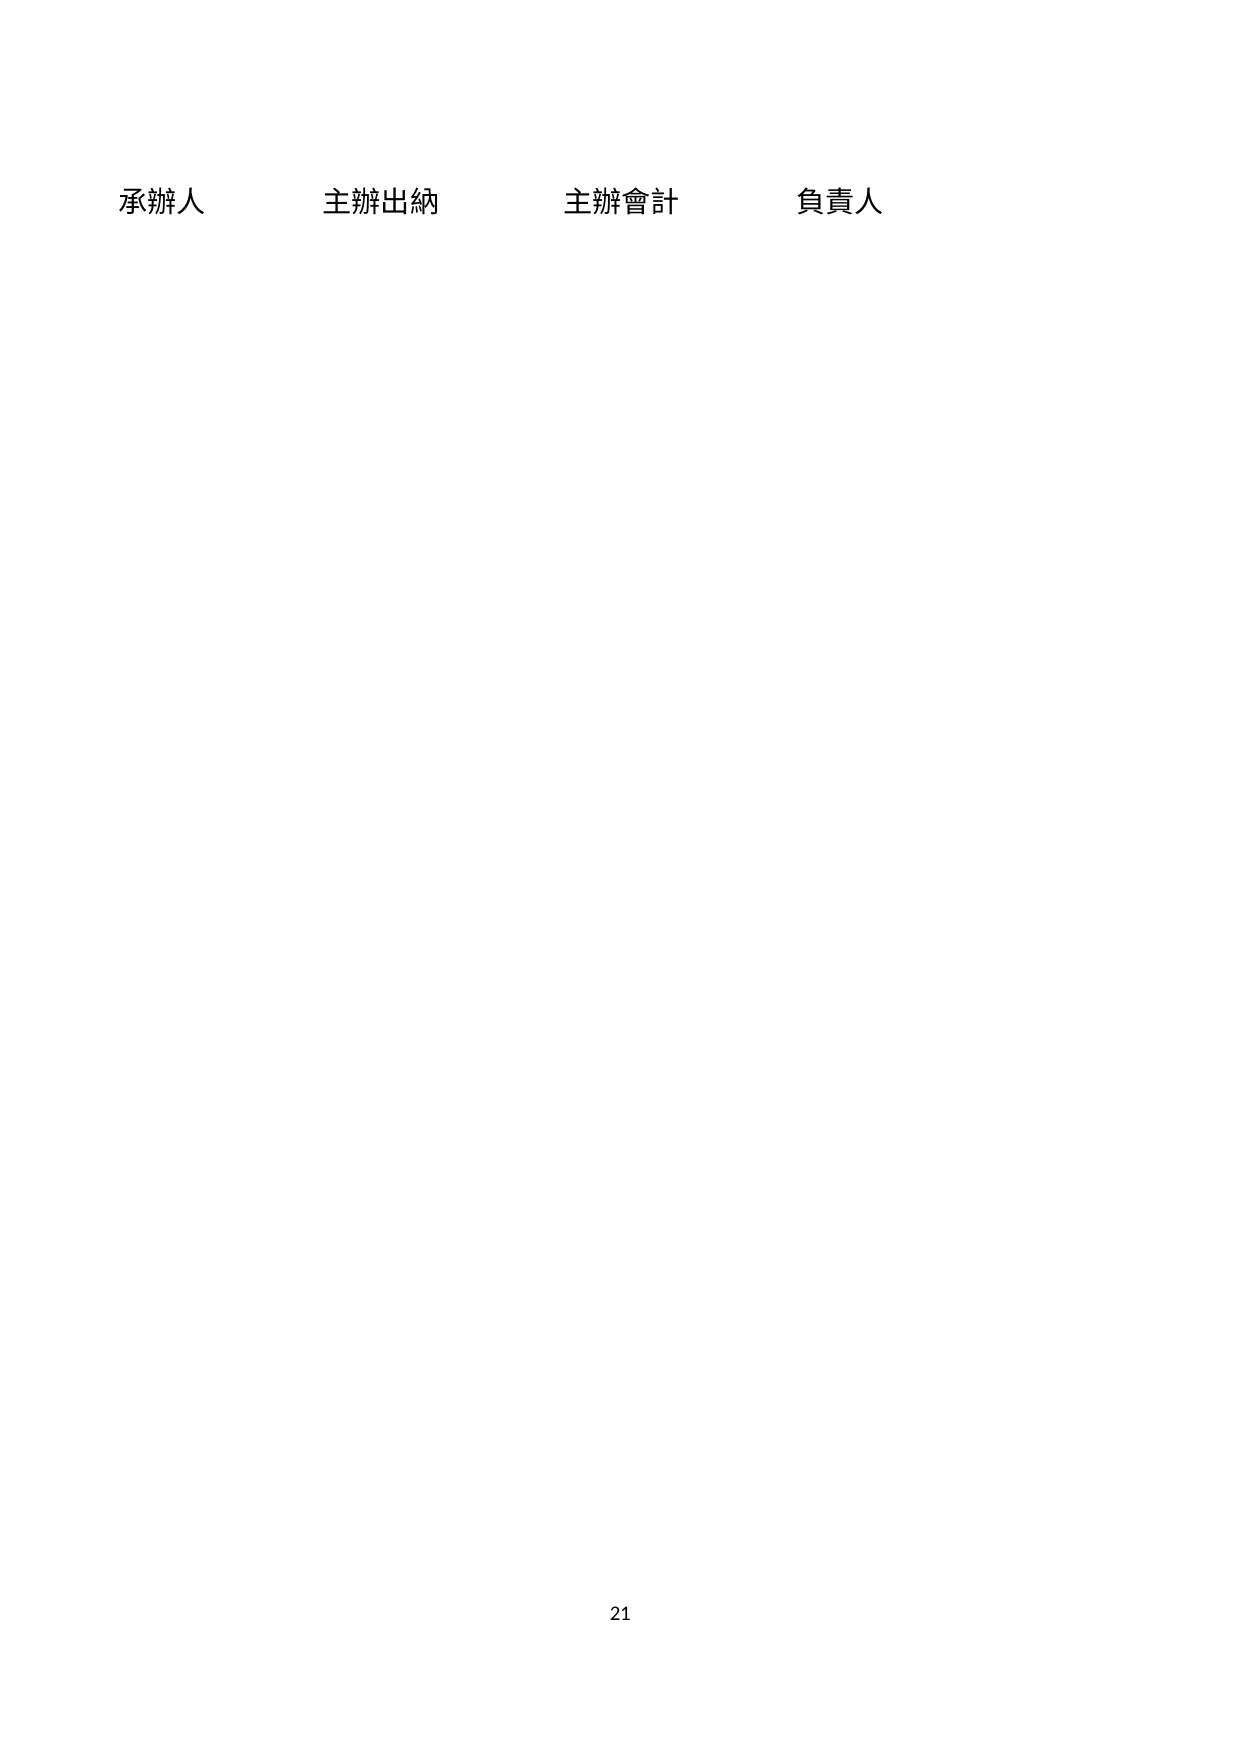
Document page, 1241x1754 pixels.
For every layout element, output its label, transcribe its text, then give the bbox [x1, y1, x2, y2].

text 承辦人 主辦出納 主辦會計 負責人 [118, 162, 1122, 237]
